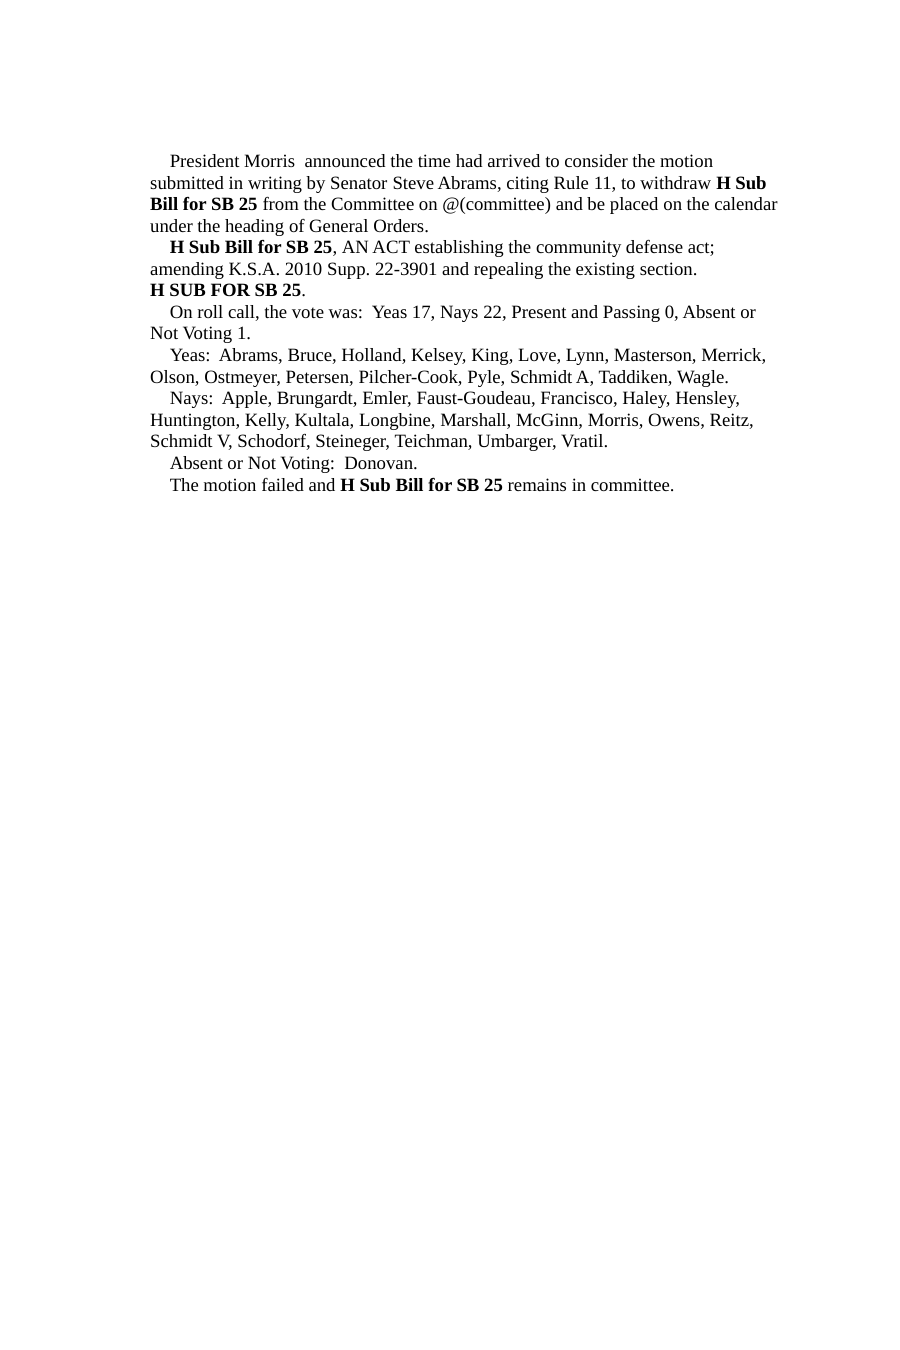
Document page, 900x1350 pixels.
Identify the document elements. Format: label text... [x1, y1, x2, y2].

text On roll call, the vote was: Yeas 17, Nays 22, Present and Passing 0, Absent or Not Voting 1. [150, 301, 787, 344]
text Nays: Apple, Brungardt, Emler, Faust-Goudeau, Francisco, Haley, Hensley, Huntington, Kelly, Kultala, Longbine, Marshall, McGinn, Morris, Owens, Reitz, Schmidt V, Schodorf, Steineger, Teichman, Umbarger, Vratil. [150, 387, 787, 452]
text Absent or Not Voting: Donovan. [150, 452, 787, 473]
text The motion failed and H Sub Bill for SB 25 remains in committee. [150, 473, 787, 495]
text President Morris announced the time had arrived to consider the motion submitted in writing by Senator Steve Abrams, citing Rule 11, to withdraw H Sub Bill for SB 25 from the Committee on @(committee) and be placed on the calendar under the heading of General Orders. [150, 150, 787, 236]
text H Sub Bill for SB 25, AN ACT establishing the community defense act; amending K.S.A. 2010 Supp. 22-3901 and repealing the existing section. [150, 236, 787, 279]
text H SUB FOR SB 25. [150, 279, 787, 301]
text Yeas: Abrams, Bruce, Holland, Kelsey, King, Love, Lynn, Masterson, Merrick, Olson, Ostmeyer, Petersen, Pilcher-Cook, Pyle, Schmidt A, Taddiken, Wagle. [150, 344, 787, 387]
